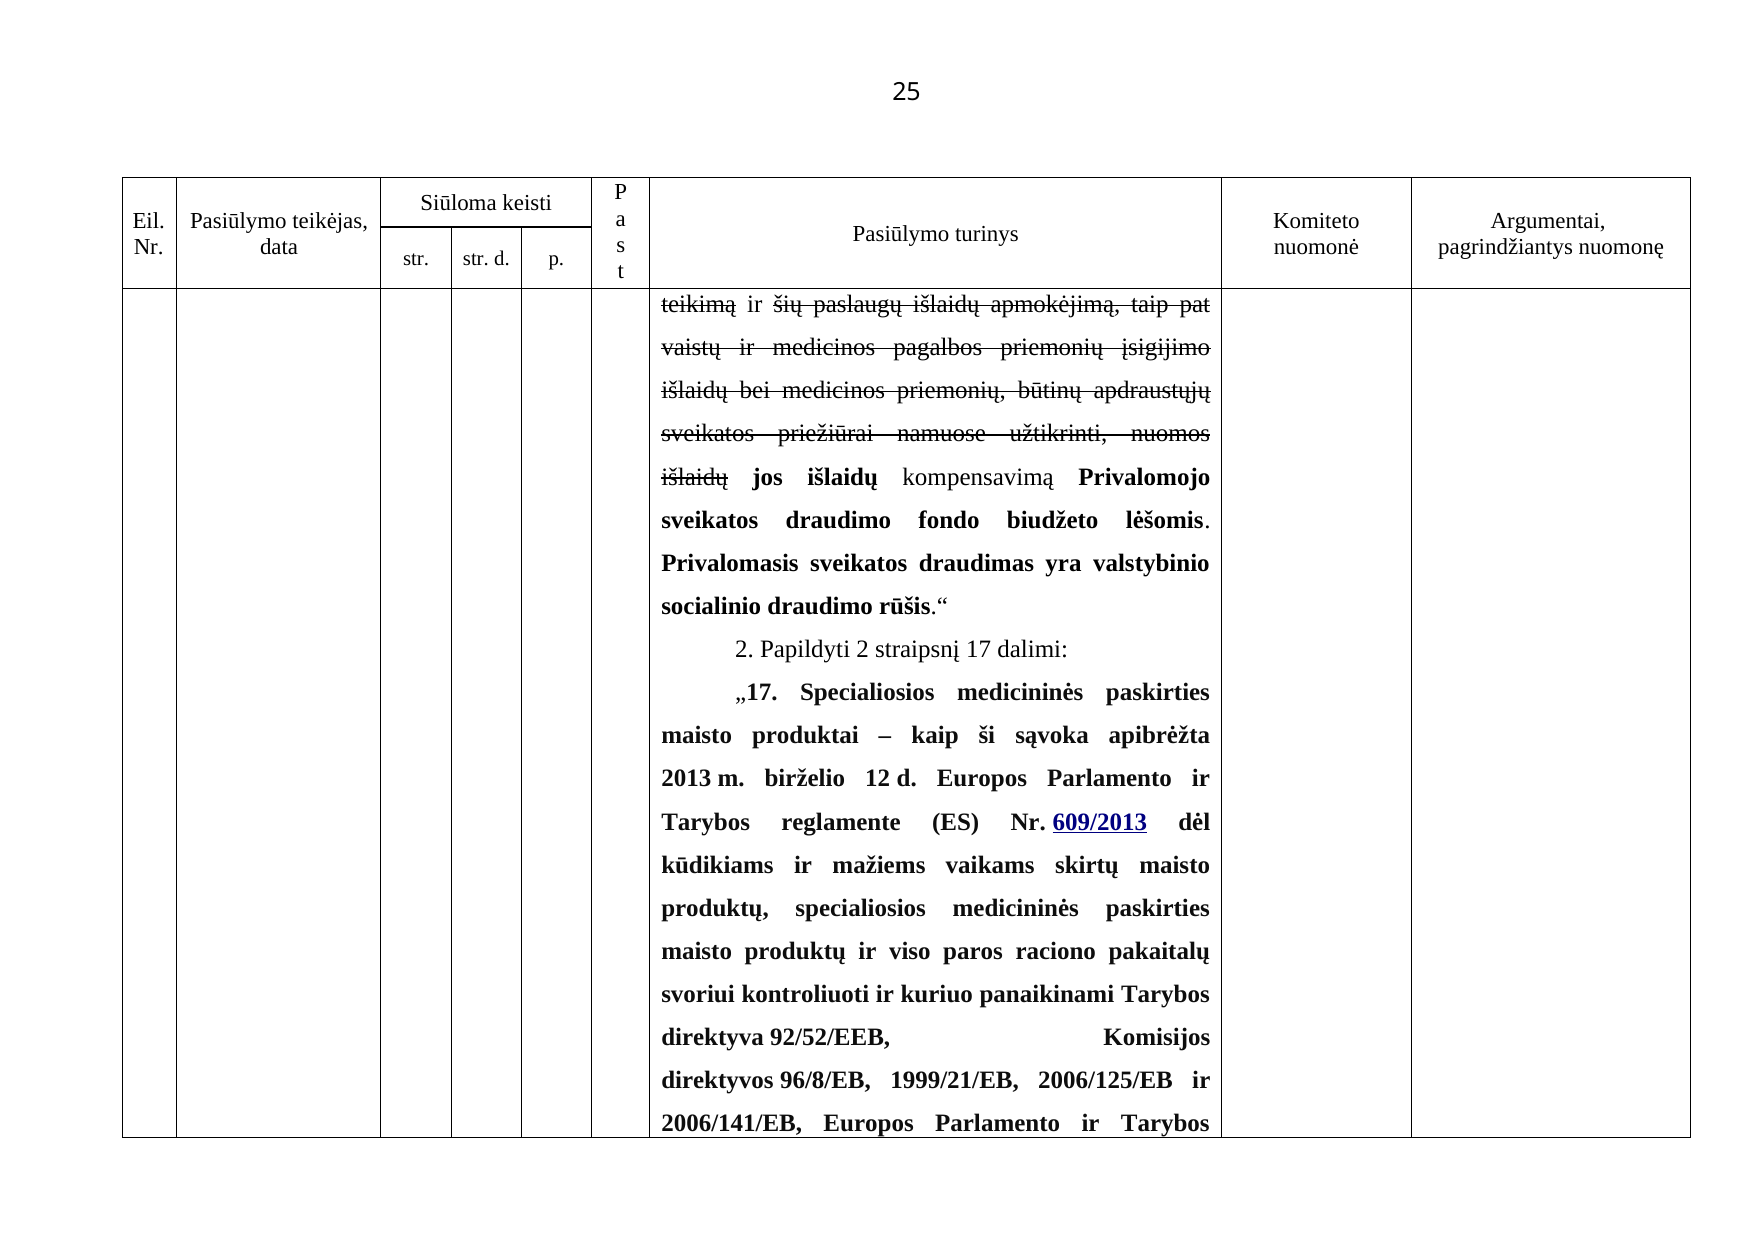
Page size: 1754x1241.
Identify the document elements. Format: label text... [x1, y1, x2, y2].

table_header Siūloma keisti [381, 178, 591, 226]
table_cell [1412, 289, 1690, 1137]
table_cell [452, 289, 521, 1137]
table_cell [592, 289, 649, 1137]
table_cell str. d. [452, 228, 521, 288]
table_header Argumentai, pagrindžiantys nuomonę [1412, 178, 1690, 288]
table_cell [522, 289, 591, 1137]
table_cell [123, 289, 176, 1137]
table_cell [1222, 289, 1411, 1137]
table_cell [177, 289, 380, 1137]
table_header Pastabos [592, 178, 649, 288]
table_cell p. [522, 228, 591, 288]
table_cell teikimą ir šių paslaugų išlaidų apmokėjimą, taip pat vaistų ir medicinos pagalbos priemonių įsigijimo išlaidų bei medicinos priemonių, būtinų apdraustųjų sveikatos priežiūrai namuose užtikrinti, nuomos išlaidų jos išlaidų kompensavimą Privalomojo sveikatos draudimo fondo biudžeto lėšomis. Privalomasis sveikatos draudimas yra valstybinio socialinio draudimo rūšis.“ 2. Papildyti 2 straipsnį 17 dalimi: „17. Specialiosios medicininės paskirties maisto produktai – kaip ši sąvoka apibrėžta 2013 m. birželio 12 d. Europos Parlamento ir Tarybos reglamente (ES) Nr. 609/2013 dėl kūdikiams ir mažiems vaikams skirtų maisto produktų, specialiosios medicininės paskirties maisto produktų ir viso paros raciono pakaitalų svoriui kontroliuoti ir kuriuo panaikinami Tarybos direktyva 92/52/EEB, Komisijos direktyvos 96/8/EB, 1999/21/EB, 2006/125/EB ir 2006/141/EB, Europos Parlamento ir Tarybos [650, 289, 1221, 1137]
table_header Komiteto nuomonė [1222, 178, 1411, 288]
table_cell str. [381, 228, 451, 288]
table_cell [381, 289, 451, 1137]
table_header Pasiūlymo turinys [650, 178, 1221, 288]
table_header Pasiūlymo teikėjas, data [177, 178, 380, 288]
table_header Eil. Nr. [123, 178, 176, 288]
